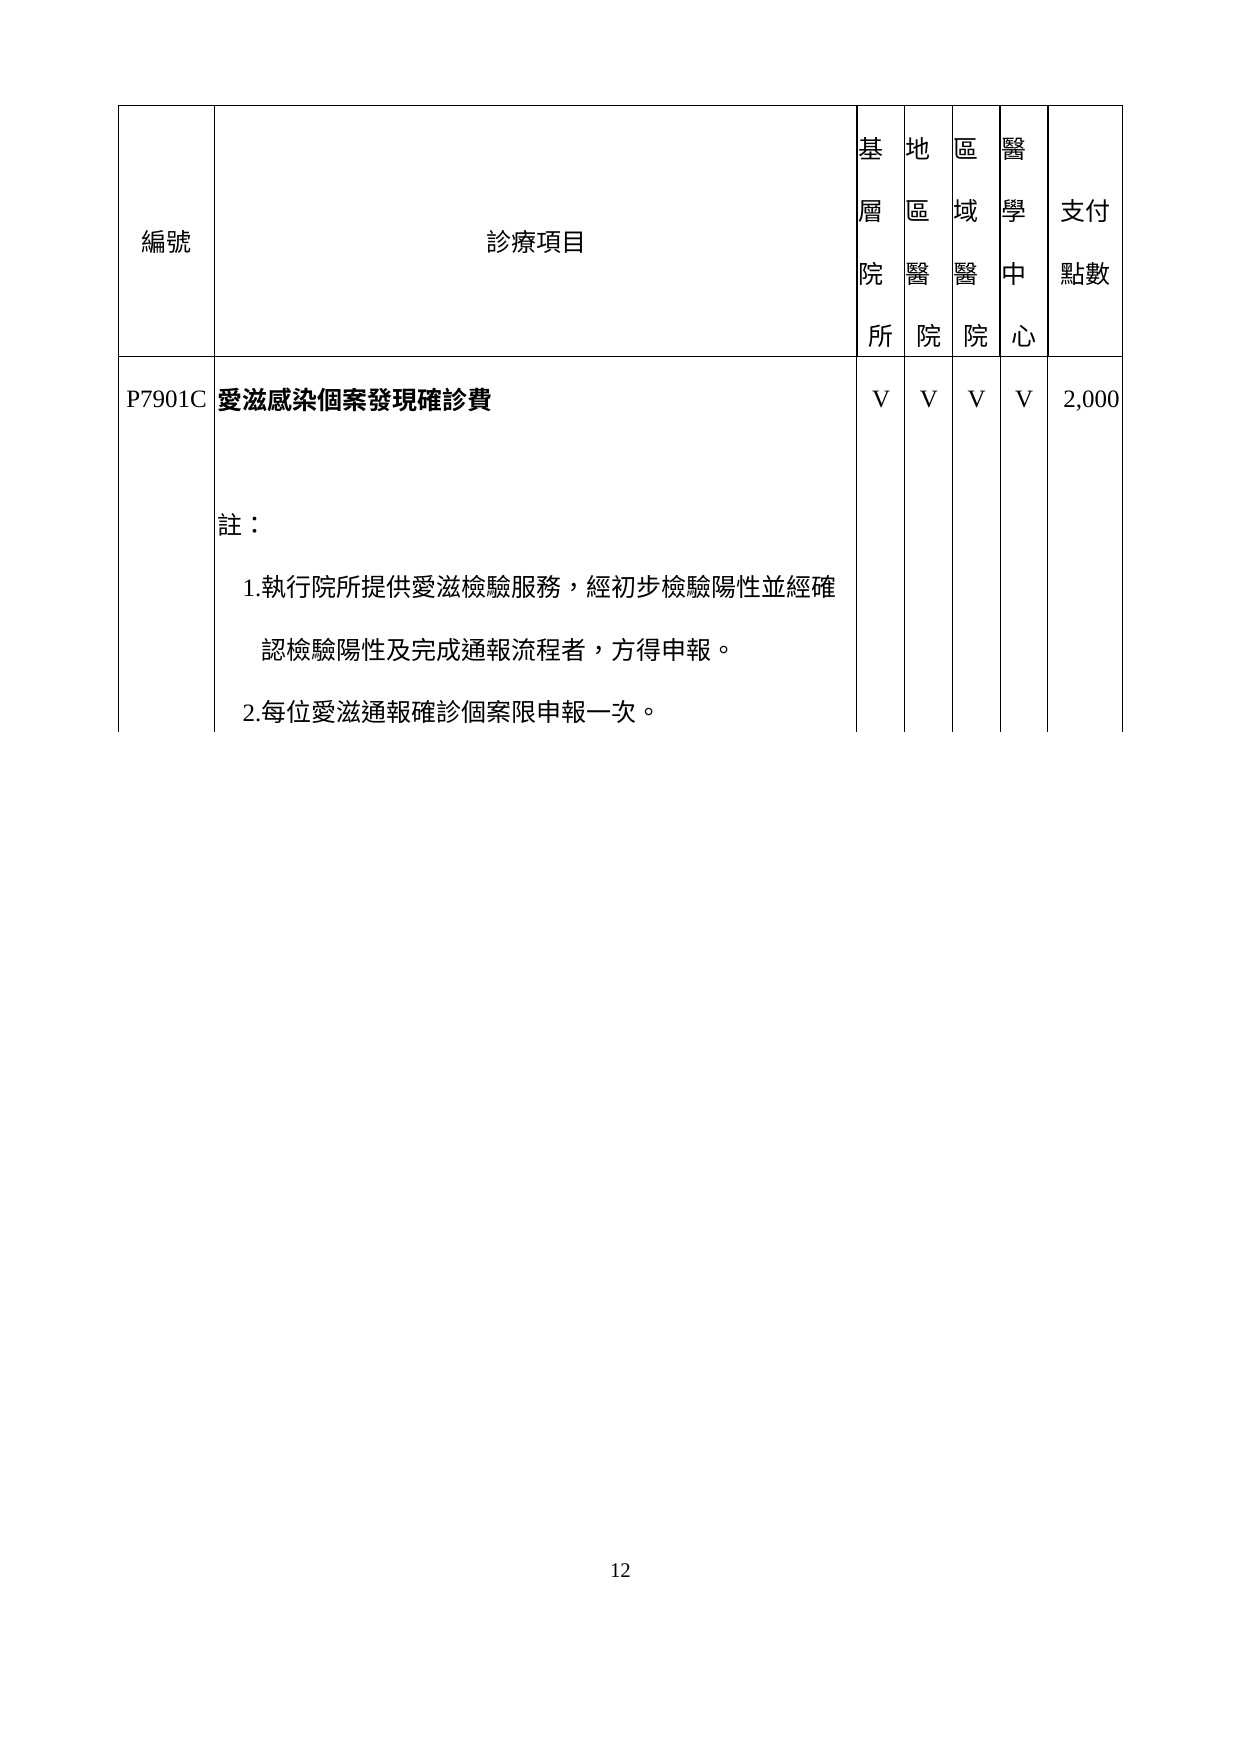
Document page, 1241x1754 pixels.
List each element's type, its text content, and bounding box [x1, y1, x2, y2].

table_header 地 區 醫 院 [905, 106, 952, 356]
table_header 診療項目 [215, 106, 856, 356]
table_header 基 層 院 所 [858, 106, 904, 356]
table_header 醫 學 中 心 [1001, 106, 1047, 356]
table_cell V [905, 357, 952, 732]
table_header 編號 [119, 106, 214, 356]
table_header 區 域 醫 院 [953, 106, 999, 356]
table_header 支付 點數 [1049, 106, 1122, 356]
table_cell P7901C [119, 357, 214, 732]
table_cell 2,000 [1048, 357, 1122, 732]
table_cell V [1001, 357, 1047, 732]
table_cell V [857, 357, 904, 732]
table_cell V [953, 357, 1000, 732]
table_cell 愛滋感染個案發現確診費 註： 1.執行院所提供愛滋檢驗服務，經初步檢驗陽性並經確認檢驗陽性及完成通報流程者，方得申報。 2.每位愛滋通報確診個案限申報一次。 [215, 357, 856, 732]
